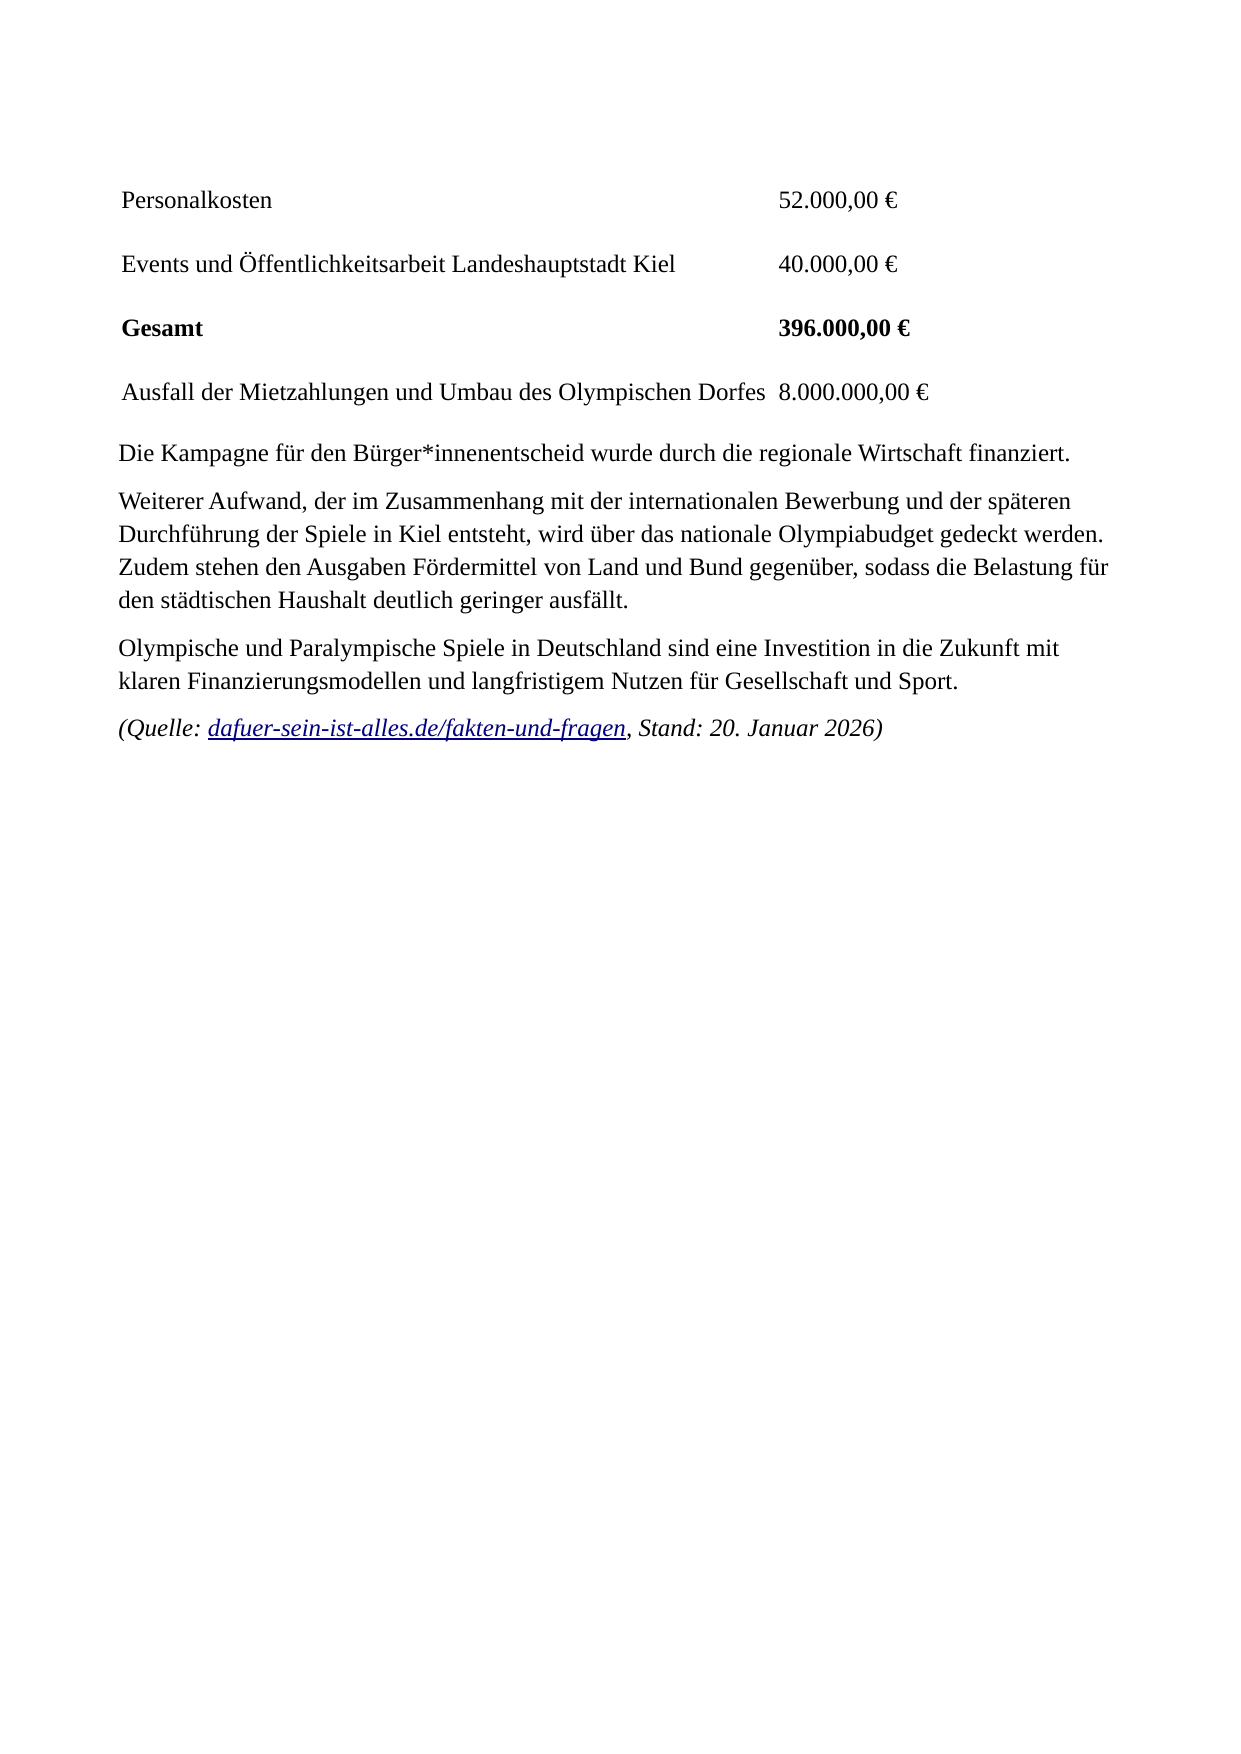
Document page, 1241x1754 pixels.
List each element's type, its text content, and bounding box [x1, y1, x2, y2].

table_cell 52.000,00 € [775, 182, 941, 246]
table_cell 8.000.000,00 € [775, 374, 941, 438]
table_cell Ausfall der Mietzahlungen und Umbau des Olympischen Dorfes [118, 374, 775, 438]
table_cell [118, 118, 775, 182]
text Die Kampagne für den Bürger*innenentscheid wurde durch die regionale Wirtschaft finanziert. [118, 438, 1122, 467]
table_cell Events und Öffentlichkeitsarbeit Landeshauptstadt Kiel [118, 246, 775, 310]
table_cell 396.000,00 € [775, 310, 941, 374]
table_cell [775, 118, 941, 182]
text Weiterer Aufwand, der im Zusammenhang mit der internationalen Bewerbung und der späteren Durchführung der Spiele in Kiel entsteht, wird über das nationale Olympiabudget gedeckt werden. Zudem stehen den Ausgaben Fördermittel von Land und Bund gegenüber, sodass die Belastung für den städtischen Haushalt deutlich geringer ausfällt. [118, 486, 1122, 614]
table_cell 40.000,00 € [775, 246, 941, 310]
text (Quelle: dafuer-sein-ist-alles.de/fakten-und-fragen, Stand: 20. Januar 2026) [118, 713, 1122, 742]
text Olympische und Paralympische Spiele in Deutschland sind eine Investition in die Zukunft mit klaren Finanzierungsmodellen und langfristigem Nutzen für Gesellschaft und Sport. [118, 633, 1122, 694]
table_cell Gesamt [118, 310, 775, 374]
table_cell Personalkosten [118, 182, 775, 246]
